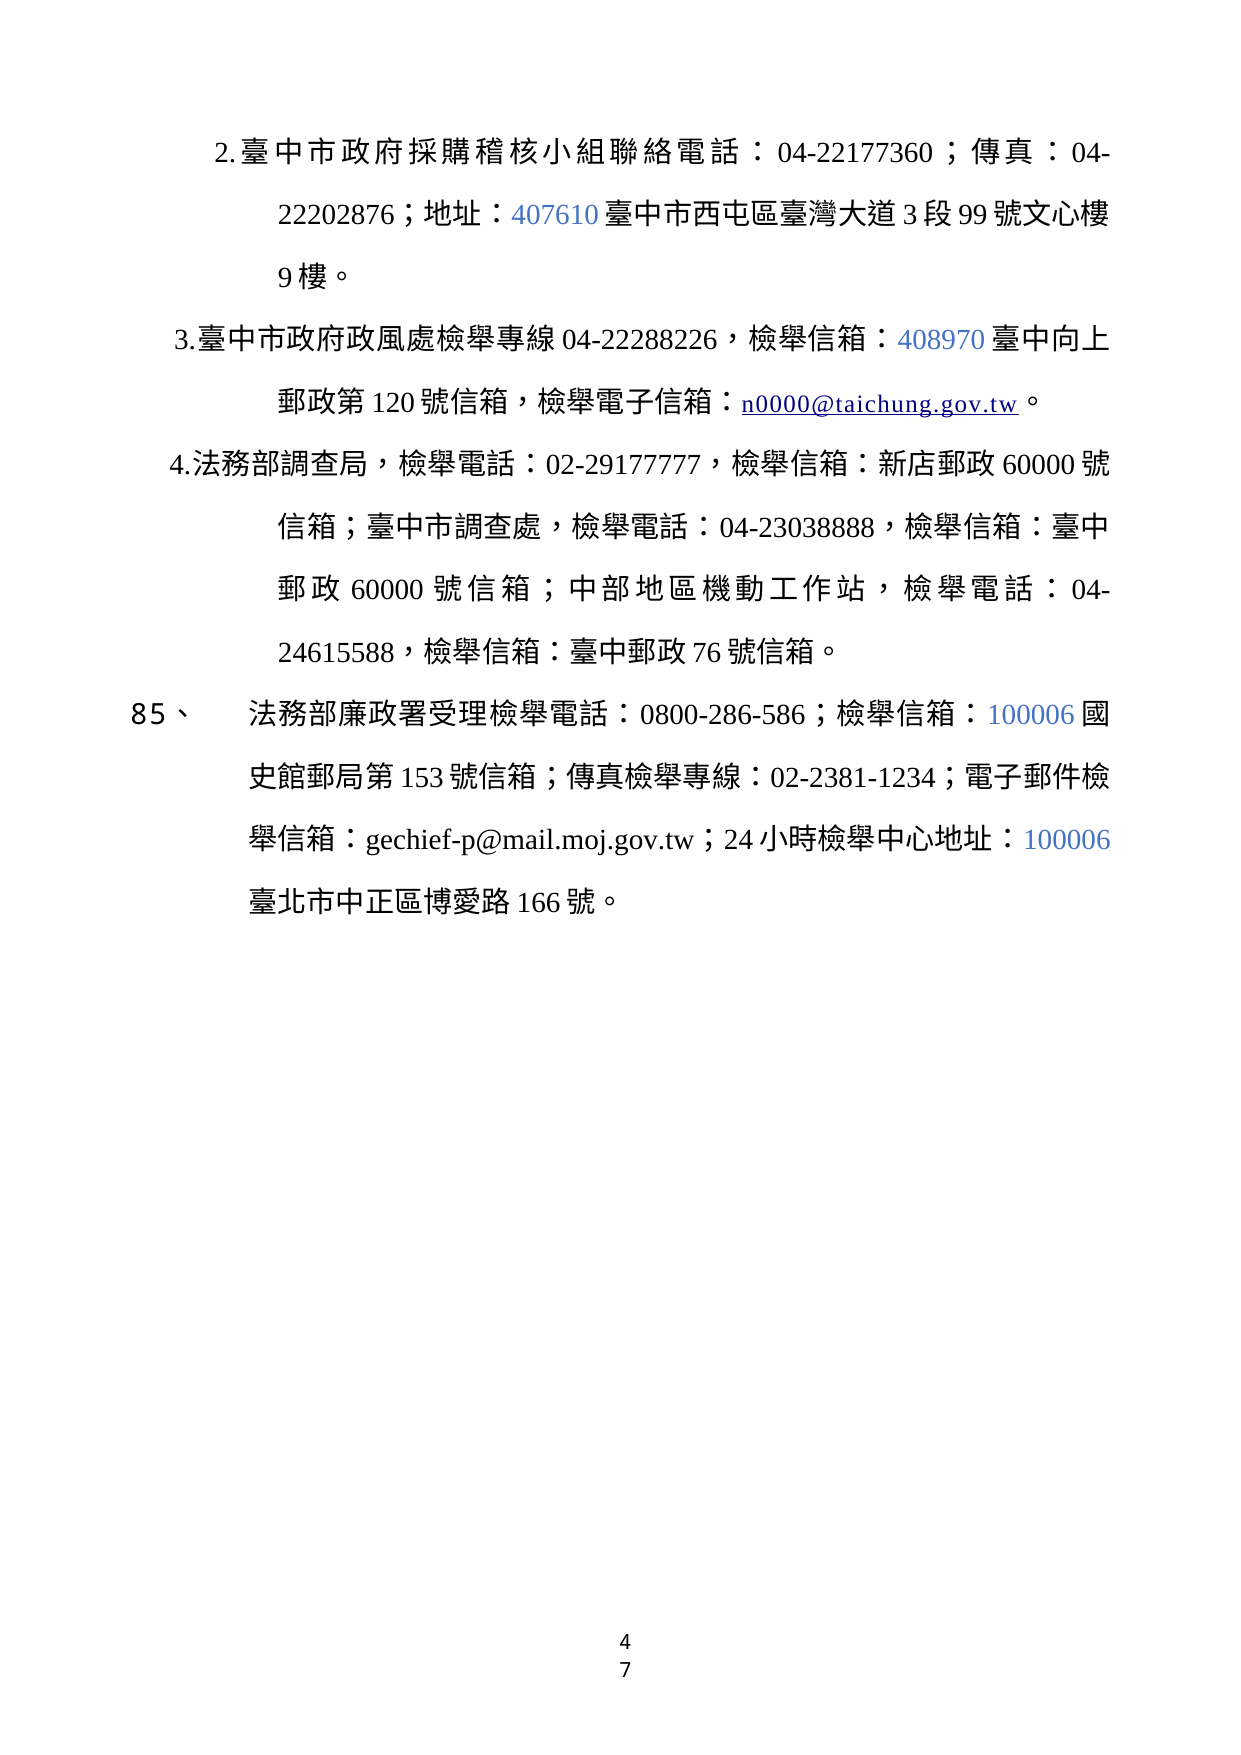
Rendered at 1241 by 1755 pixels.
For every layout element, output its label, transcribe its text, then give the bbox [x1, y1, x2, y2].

list 法務部廉政署受理檢舉電話：0800-286-586；檢舉信箱：100006國史館郵局第153號信箱；傳真檢舉專線：02-2381-1234；電子郵件檢舉信箱：gechief-p@mail.moj.gov.tw；24小時檢舉中心地址：100006臺北市中正區博愛路166號。 [130, 670, 1110, 920]
text 2.臺中市政府採購稽核小組聯絡電話：04-22177360；傳真：04-22202876；地址：407610臺中市西屯區臺灣大道3段99號文心樓9樓。 [86, 108, 1110, 295]
text 4.法務部調查局，檢舉電話：02-29177777，檢舉信箱：新店郵政60000號信箱；臺中市調查處，檢舉電話：04-23038888，檢舉信箱：臺中郵政60000號信箱；中部地區機動工作站，檢舉電話：04-24615588，檢舉信箱：臺中郵政76號信箱。 [86, 420, 1110, 670]
text 3.臺中市政府政風處檢舉專線04-22288226，檢舉信箱：408970臺中向上郵政第120號信箱，檢舉電子信箱：n0000@taichung.gov.tw。 [86, 295, 1110, 420]
